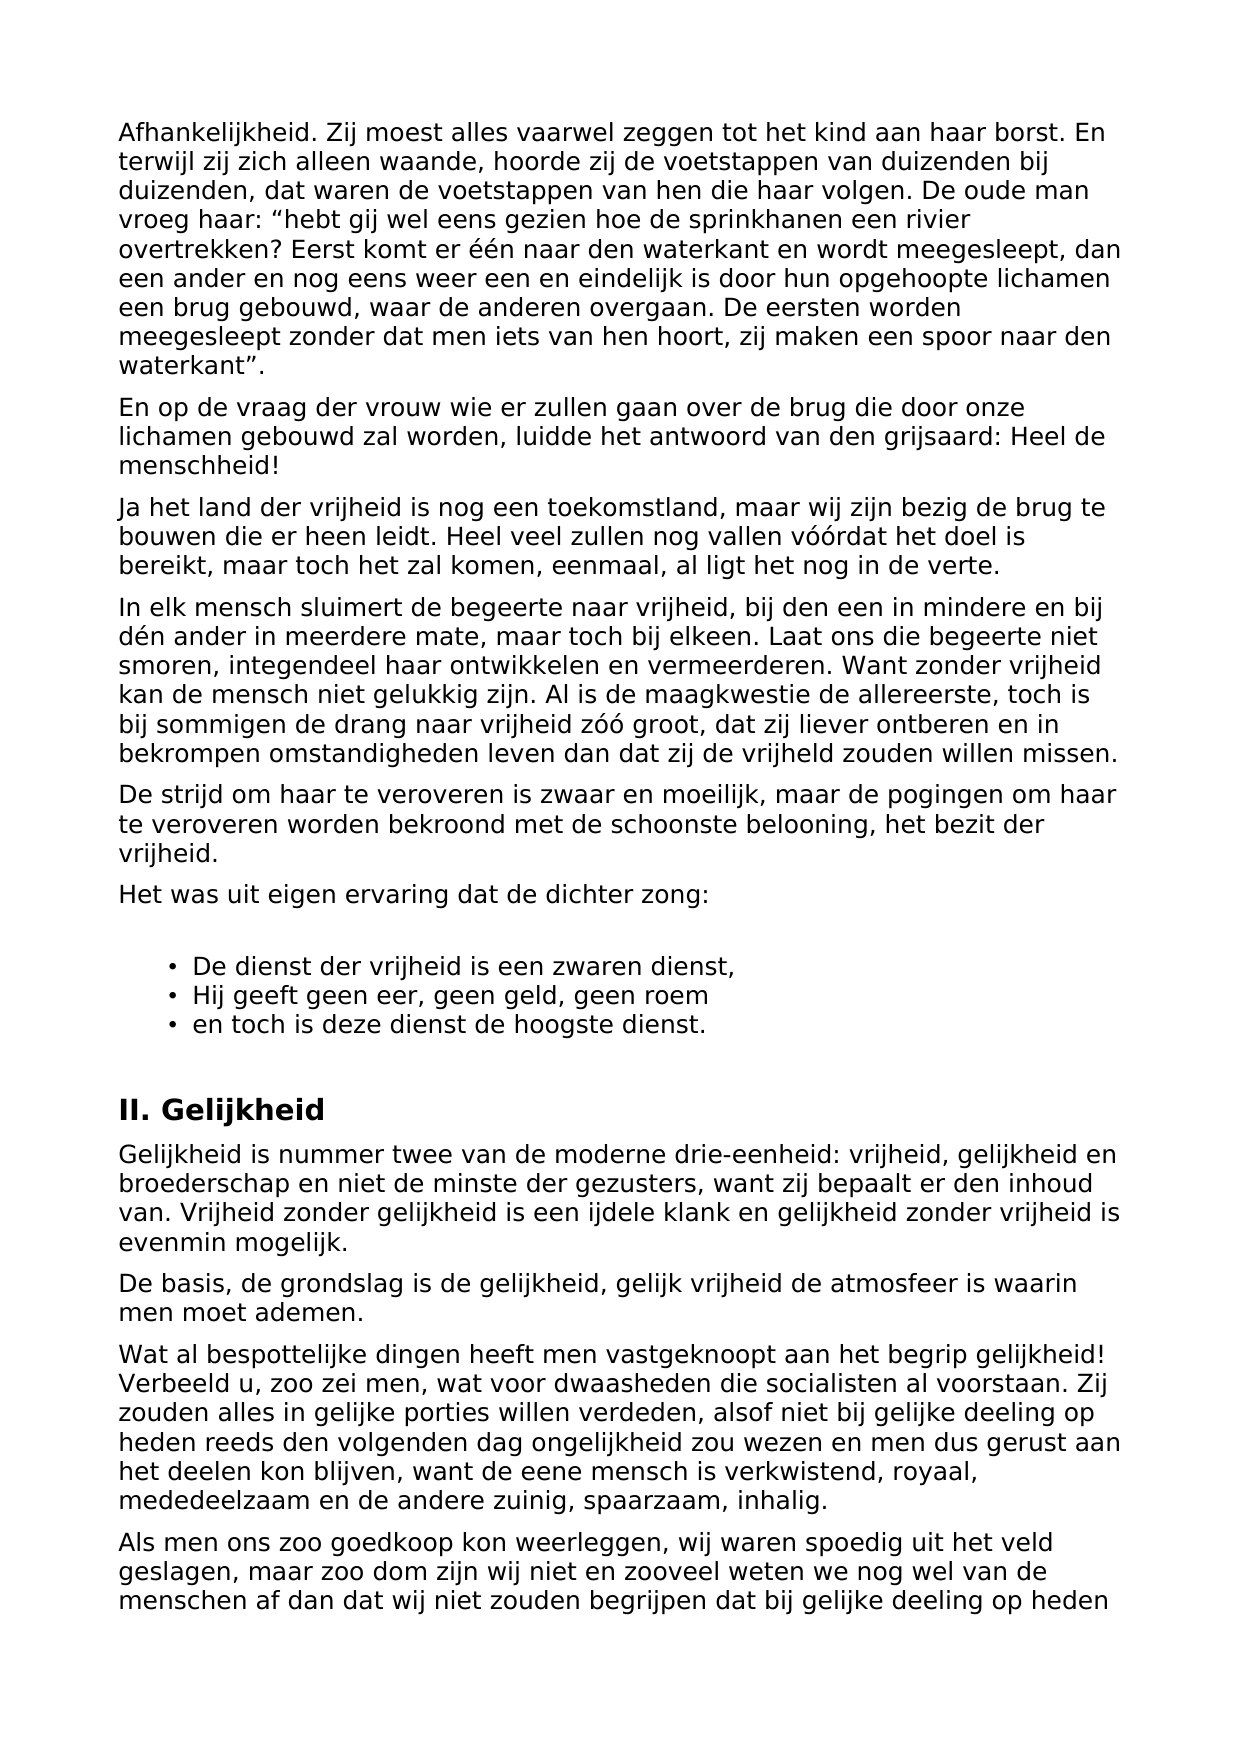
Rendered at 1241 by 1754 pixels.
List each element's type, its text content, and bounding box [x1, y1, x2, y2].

text De basis, de grondslag is de gelijkheid, gelijk vrijheid de atmosfeer is waarin men moet ademen. [118, 1269, 1122, 1328]
text In elk mensch sluimert de begeerte naar vrijheid, bij den een in mindere en bij dén ander in meerdere mate, maar toch bij elkeen. Laat ons die begeerte niet smoren, integendeel haar ontwikkelen en vermeerderen. Want zonder vrijheid kan de mensch niet gelukkig zijn. Al is de maagkwestie de allereerste, toch is bij sommigen de drang naar vrijheid zóó groot, dat zij liever ontberen en in bekrompen omstandigheden leven dan dat zij de vrijheld zouden willen missen. [118, 593, 1122, 768]
text De strijd om haar te veroveren is zwaar en moeilijk, maar de pogingen om haar te veroveren worden bekroond met de schoonste belooning, het bezit der vrijheid. [118, 781, 1122, 868]
text Gelijkheid is nummer twee van de moderne drie-eenheid: vrijheid, gelijkheid en broederschap en niet de minste der gezusters, want zij bepaalt er den inhoud van. Vrijheid zonder gelijkheid is een ijdele klank en gelijkheid zonder vrijheid is evenmin mogelijk. [118, 1140, 1122, 1257]
text Ja het land der vrijheid is nog een toekomstland, maar wij zijn bezig de brug te bouwen die er heen leidt. Heel veel zullen nog vallen vóórdat het doel is bereikt, maar toch het zal komen, eenmaal, al ligt het nog in de verte. [118, 493, 1122, 581]
list en toch is deze dienst de hoogste dienst. [177, 1010, 1122, 1039]
text Afhankelijkheid. Zij moest alles vaarwel zeggen tot het kind aan haar borst. En terwijl zij zich alleen waande, hoorde zij de voetstappen van duizenden bij duizenden, dat waren de voetstappen van hen die haar volgen. De oude man vroeg haar: “hebt gij wel eens gezien hoe de sprinkhanen een rivier overtrekken? Eerst komt er één naar den waterkant en wordt meegesleept, dan een ander en nog eens weer een en eindelijk is door hun opgehoopte lichamen een brug gebouwd, waar de anderen overgaan. De eersten worden meegesleept zonder dat men iets van hen hoort, zij maken een spoor naar den waterkant”. [118, 118, 1122, 381]
text Wat al bespottelijke dingen heeft men vastgeknoopt aan het begrip gelijkheid! Verbeeld u, zoo zei men, wat voor dwaasheden die socialisten al voorstaan. Zij zouden alles in gelijke porties willen verdeden, alsof niet bij gelijke deeling op heden reeds den volgenden dag ongelijkheid zou wezen en men dus gerust aan het deelen kon blijven, want de eene mensch is verkwistend, royaal, mededeelzaam en de andere zuinig, spaarzaam, inhalig. [118, 1340, 1122, 1515]
text Als men ons zoo goedkoop kon weerleggen, wij waren spoedig uit het veld geslagen, maar zoo dom zijn wij niet en zooveel weten we nog wel van de menschen af dan dat wij niet zouden begrijpen dat bij gelijke deeling op heden [118, 1528, 1122, 1615]
text En op de vraag der vrouw wie er zullen gaan over de brug die door onze lichamen gebouwd zal worden, luidde het antwoord van den grijsaard: Heel de menschheid! [118, 393, 1122, 481]
text Het was uit eigen ervaring dat de dichter zong: [118, 881, 1122, 910]
list De dienst der vrijheid is een zwaren dienst, [177, 952, 1122, 981]
list Hij geeft geen eer, geen geld, geen roem [177, 981, 1122, 1010]
subtitle II. Gelijkheid [118, 1094, 1122, 1128]
